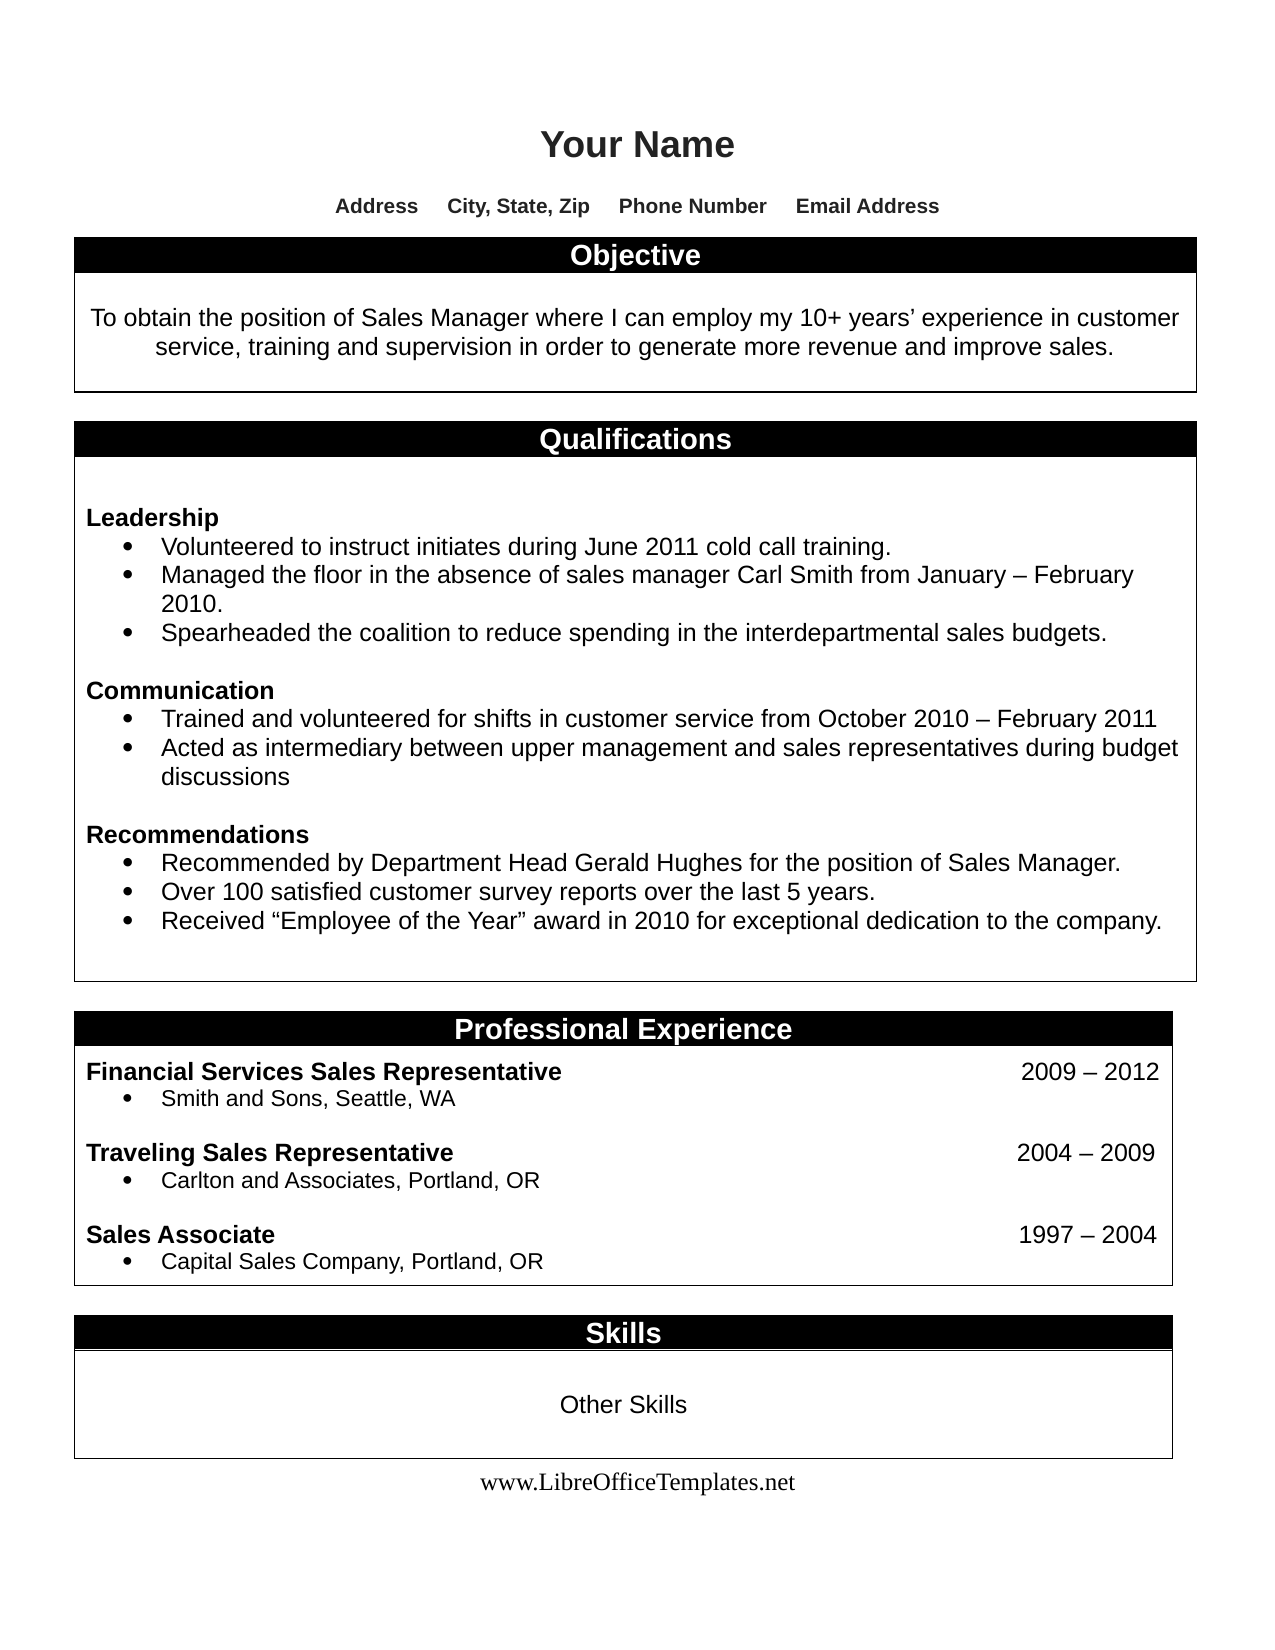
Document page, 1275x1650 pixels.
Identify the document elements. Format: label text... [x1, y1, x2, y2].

table_header Objective [75, 238, 1196, 271]
table_cell Financial Services Sales Representative 2009 – 2012 Smith and Sons, Seattle, WA Traveling Sales Representative 2004 – 2009 Carlton and Associates, Portland, OR Sales Associate 1997 – 2004 Capital Sales Company, Portland, OR [75, 1046, 1172, 1285]
table_header Professional Experience [75, 1012, 1172, 1045]
table_cell Leadership Volunteered to instruct initiates during June 2011 cold call training. Managed the floor in the absence of sales manager Carl Smith from January – February 2010. Spearheaded the coalition to reduce spending in the interdepartmental sales budgets. Communication Trained and volunteered for shifts in customer service from October 2010 – February 2011 Acted as intermediary between upper management and sales representatives during budget discussions Recommendations Recommended by Department Head Gerald Hughes for the position of Sales Manager. Over 100 satisfied customer survey reports over the last 5 years. Received “Employee of the Year” award in 2010 for exceptional dedication to the company. [75, 457, 1196, 981]
text Address City, State, Zip Phone Number Email Address [150, 194, 1125, 218]
text Your Name [150, 122, 1125, 165]
table_header Qualifications [75, 422, 1196, 456]
text www.LibreOfficeTemplates.net [445, 1467, 830, 1496]
table_cell To obtain the position of Sales Manager where I can employ my 10+ years’ experience in customer service, training and supervision in order to generate more revenue and improve sales. [75, 273, 1196, 391]
table_cell Other Skills [75, 1351, 1172, 1458]
table_header Skills [75, 1316, 1172, 1349]
